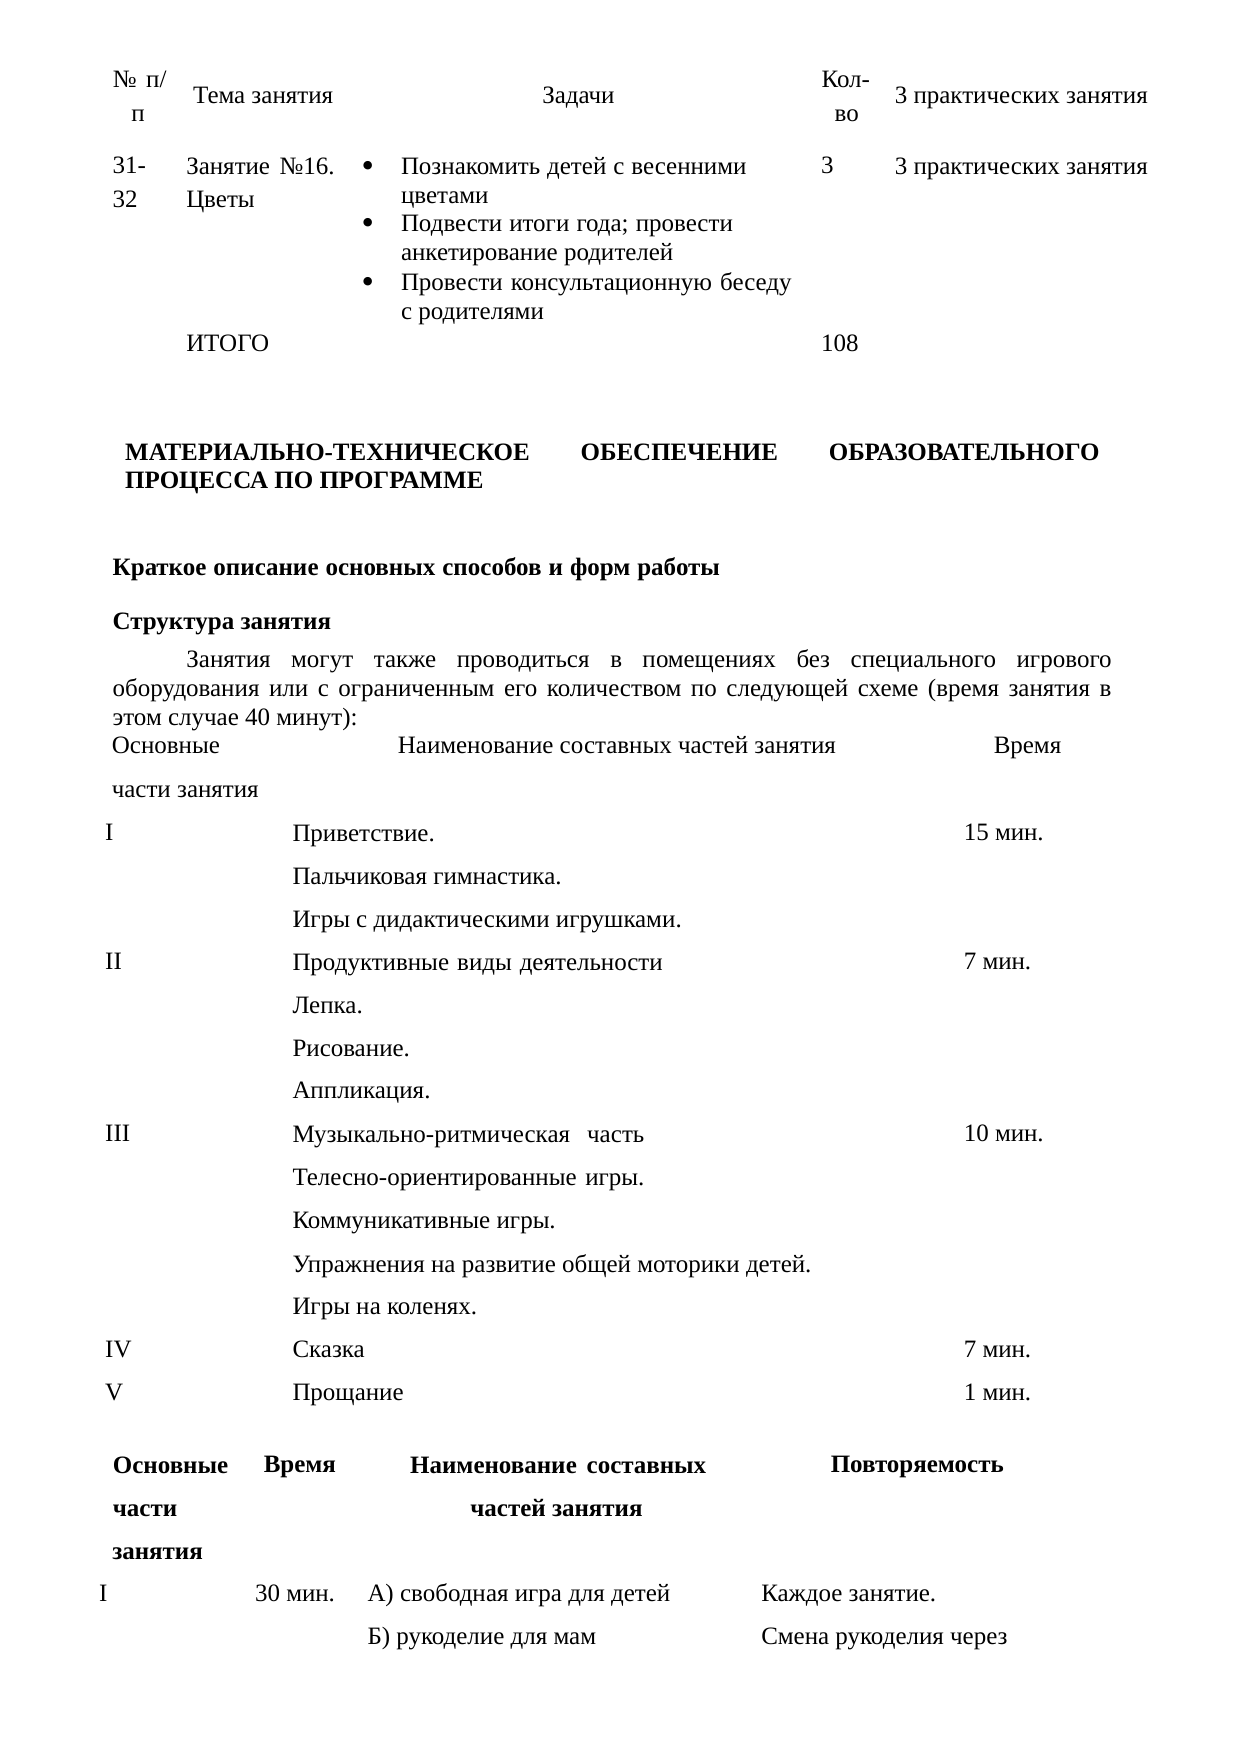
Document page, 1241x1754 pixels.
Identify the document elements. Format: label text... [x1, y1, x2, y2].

table_header № п/ п [101, 65, 175, 151]
text МАТЕРИАЛЬНО-ТЕХНИЧЕСКОЕ ОБЕСПЕЧЕНИЕ ОБРАЗОВАТЕЛЬНОГО ПРОЦЕССА ПО ПРОГРАММЕ [125, 437, 1100, 494]
table_cell [884, 329, 1165, 383]
table_cell Познакомить детей с весенними цветами Подвести итоги года; провести анкетирование родителей Провести консультационную беседу с родителями [352, 151, 810, 329]
table_cell II [94, 947, 281, 1119]
table_header Наименование составных частей занятия [356, 1450, 750, 1579]
table_cell ИТОГО [175, 329, 352, 383]
table_header Кол- во [810, 65, 884, 151]
table_header Основные части занятия [98, 1450, 244, 1579]
table_header Наименование составных частей занятия [281, 731, 952, 818]
table_cell 108 [810, 329, 884, 383]
table_cell Продуктивные виды деятельности Лепка. Рисование. Аппликация. [281, 947, 952, 1119]
table_cell I [98, 1579, 244, 1664]
table_cell А) свободная игра для детей [356, 1579, 750, 1622]
table_cell Каждое занятие. [750, 1579, 1087, 1622]
table_cell Прощание [281, 1378, 952, 1421]
table_cell Музыкально-ритмическая часть Телесно-ориентированные игры. Коммуникативные игры. Упражнения на развитие общей моторики детей. Игры на коленях. [281, 1119, 952, 1335]
table_cell I [94, 818, 281, 947]
table_cell 15 мин. [953, 818, 1102, 947]
table_cell [101, 329, 175, 383]
table_cell Б) рукоделие для мам [356, 1622, 750, 1664]
table_cell 7 мин. [953, 1335, 1102, 1378]
text Занятия могут также проводиться в помещениях без специального игрового оборудования или с ограниченным его количеством по следующей схеме (время занятия в этом случае 40 минут): [112, 644, 1113, 731]
table_header Основные части занятия [94, 731, 281, 818]
table_cell V [94, 1378, 281, 1421]
table_cell [352, 329, 810, 383]
table_header Тема занятия [175, 65, 352, 151]
table_header 3 практических занятия [884, 65, 1165, 151]
table_header Повторяемость [750, 1450, 1087, 1579]
table_cell 3 практических занятия [884, 151, 1165, 329]
table_cell Сказка [281, 1335, 952, 1378]
table_cell 31- 32 [101, 151, 175, 329]
table_cell 3 [810, 151, 884, 329]
table_cell III [94, 1119, 281, 1335]
table_header Время [953, 731, 1102, 818]
table_header Время [244, 1450, 356, 1579]
table_cell 7 мин. [953, 947, 1102, 1119]
text Краткое описание основных способов и форм работы Структура занятия [112, 526, 721, 635]
table_cell Приветствие. Пальчиковая гимнастика. Игры с дидактическими игрушками. [281, 818, 952, 947]
table_cell 30 мин. [244, 1579, 356, 1664]
table_cell 1 мин. [953, 1378, 1102, 1421]
table_cell 10 мин. [953, 1119, 1102, 1335]
table_header Задачи [352, 65, 810, 151]
table_cell Занятие №16. Цветы [175, 151, 352, 329]
table_cell Смена рукоделия через [750, 1622, 1087, 1664]
table_cell IV [94, 1335, 281, 1378]
